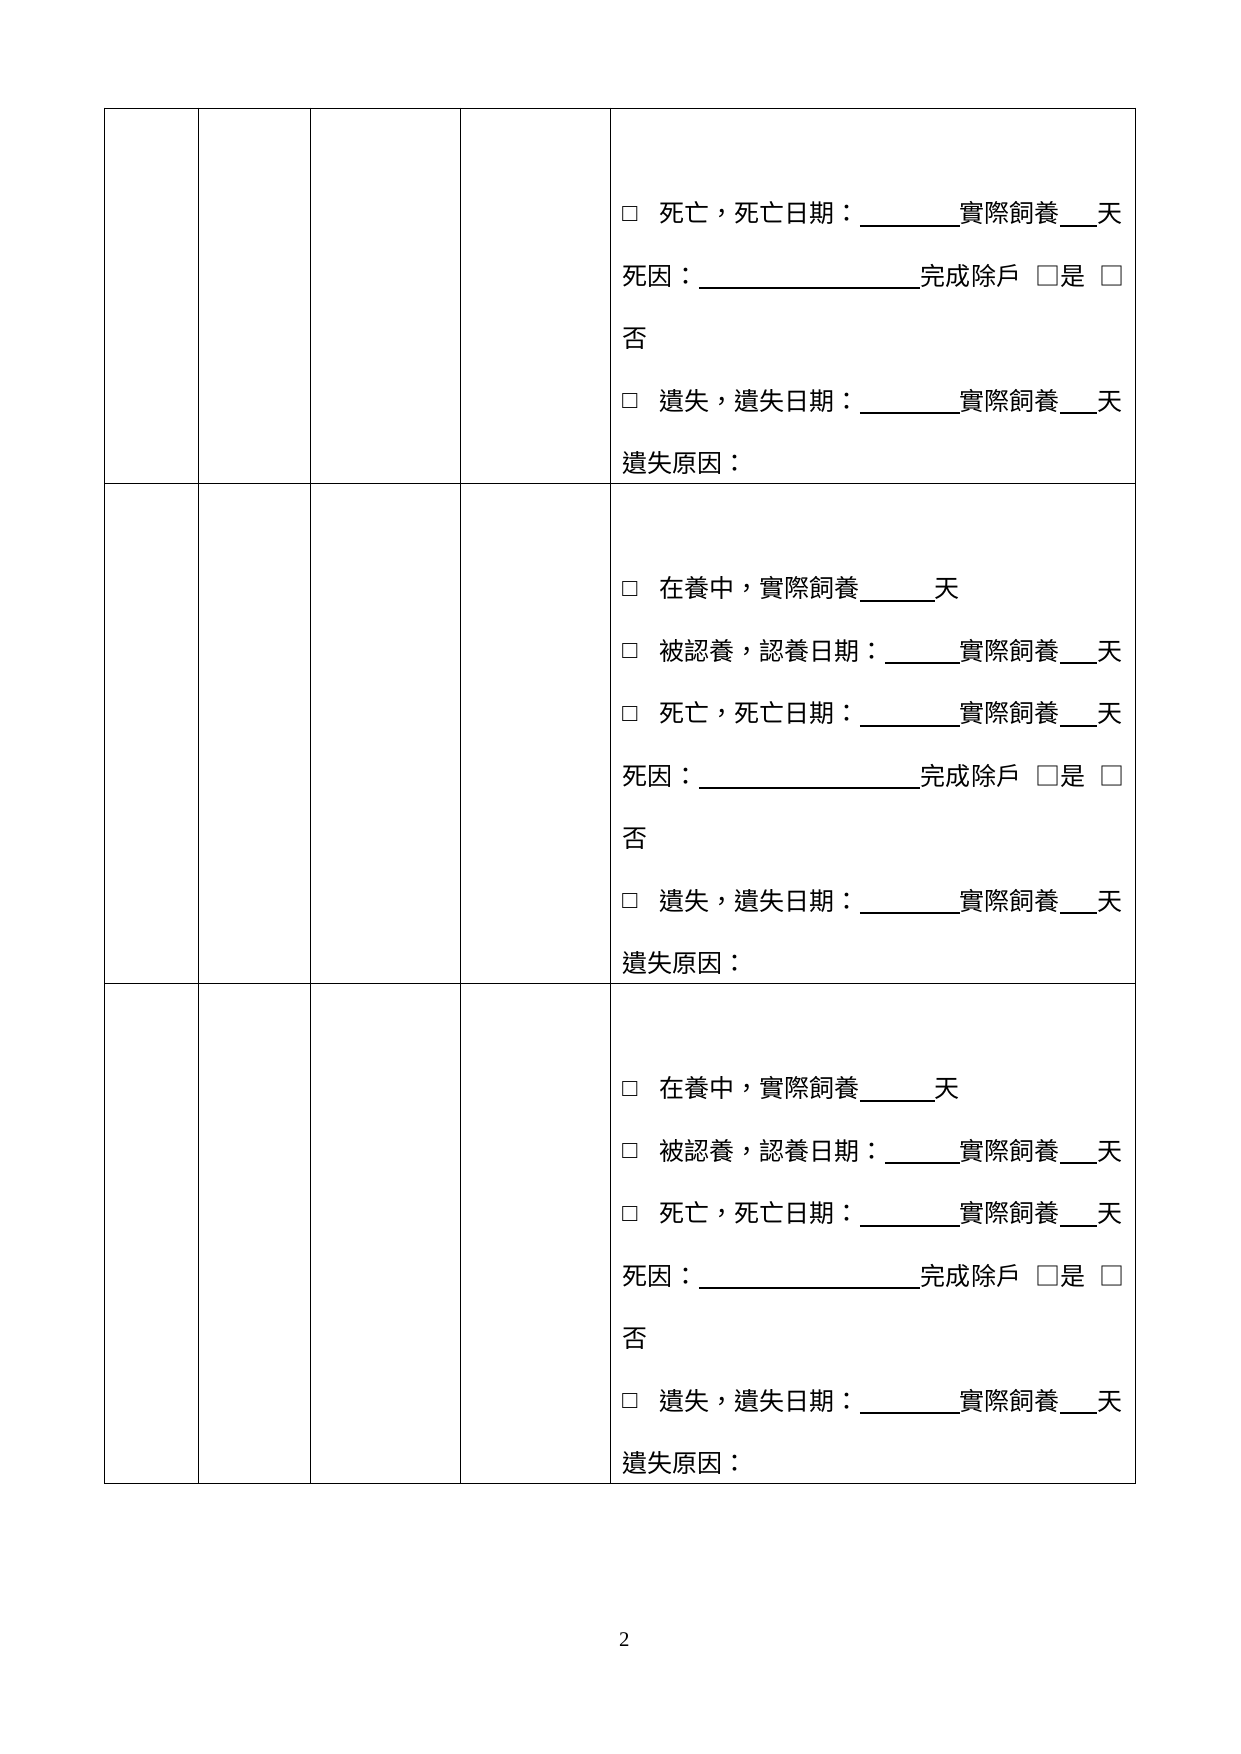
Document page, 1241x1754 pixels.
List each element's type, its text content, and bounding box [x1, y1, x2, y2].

table_cell 在養中，實際飼養 天 被認養，認養日期： 實際飼養 天 死亡，死亡日期： 實際飼養 天 死因： 完成除戶 □是 □否 遺失，遺失日期： 實際飼養 天 遺失原因： [611, 109, 1135, 483]
table_cell 在養中，實際飼養 天 被認養，認養日期： 實際飼養 天 死亡，死亡日期： 實際飼養 天 死因： 完成除戶 □是 □否 遺失，遺失日期： 實際飼養 天 遺失原因： [611, 984, 1135, 1483]
table_cell [461, 484, 610, 983]
table_cell [105, 109, 198, 483]
table_cell [311, 484, 460, 983]
table_cell [105, 484, 198, 983]
table_cell [199, 484, 310, 983]
table_cell [199, 984, 310, 1483]
table_cell [311, 109, 460, 483]
table_cell 在養中，實際飼養 天 被認養，認養日期： 實際飼養 天 死亡，死亡日期： 實際飼養 天 死因： 完成除戶 □是 □否 遺失，遺失日期： 實際飼養 天 遺失原因： [611, 484, 1135, 983]
table_cell [105, 984, 198, 1483]
table_cell [199, 109, 310, 483]
table_cell [311, 984, 460, 1483]
table_cell [461, 109, 610, 483]
table_cell [461, 984, 610, 1483]
